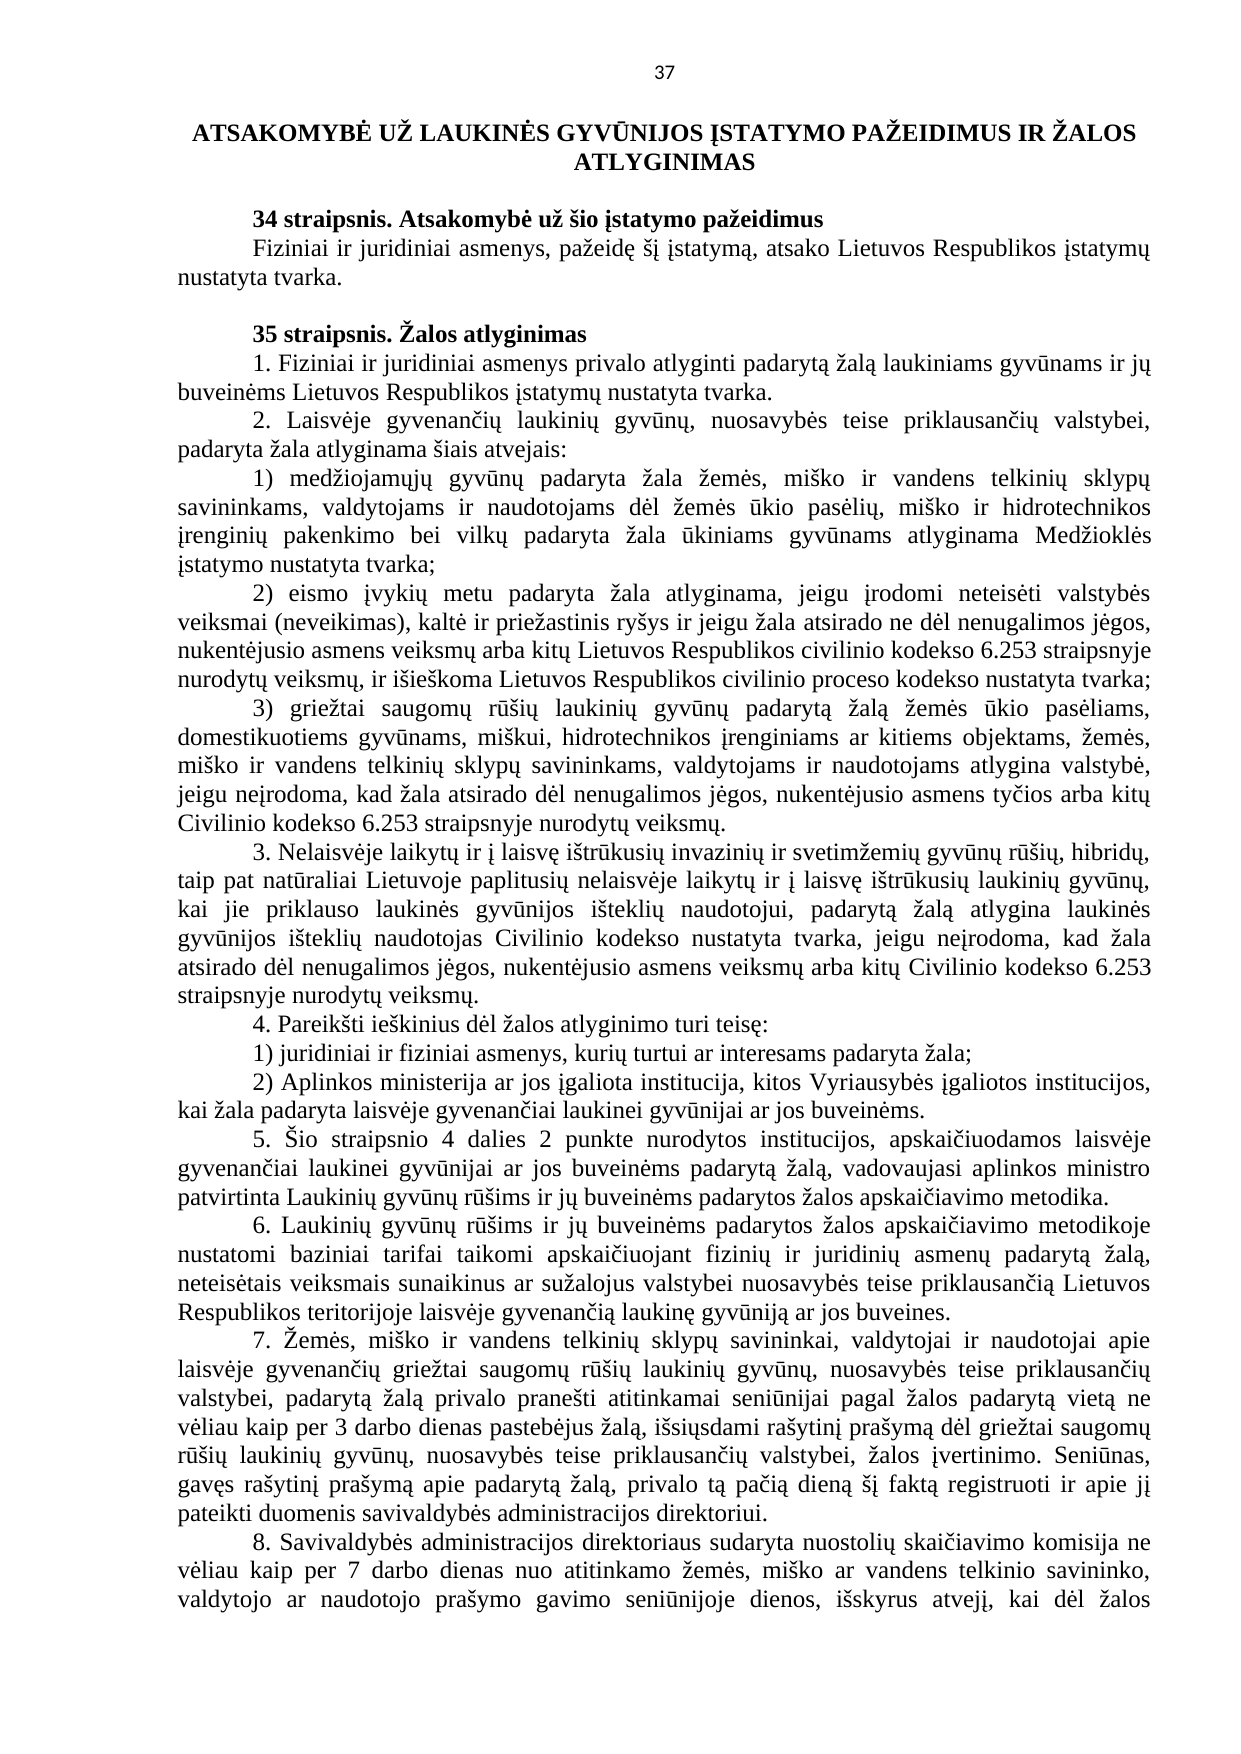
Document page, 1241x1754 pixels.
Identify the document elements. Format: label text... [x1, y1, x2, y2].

text 1. Fiziniai ir juridiniai asmenys privalo atlyginti padarytą žalą laukiniams gyvūnams ir jų buveinėms Lietuvos Respublikos įstatymų nustatyta tvarka. [177, 348, 1152, 406]
text 3) griežtai saugomų rūšių laukinių gyvūnų padarytą žalą žemės ūkio pasėliams, domestikuotiems gyvūnams, miškui, hidrotechnikos įrenginiams ar kitiems objektams, žemės, miško ir vandens telkinių sklypų savininkams, valdytojams ir naudotojams atlygina valstybė, jeigu neįrodoma, kad žala atsirado dėl nenugalimos jėgos, nukentėjusio asmens tyčios arba kitų Civilinio kodekso 6.253 straipsnyje nurodytų veiksmų. [177, 693, 1152, 837]
text 6. Laukinių gyvūnų rūšims ir jų buveinėms padarytos žalos apskaičiavimo metodikoje nustatomi baziniai tarifai taikomi apskaičiuojant fizinių ir juridinių asmenų padarytą žalą, neteisėtais veiksmais sunaikinus ar sužalojus valstybei nuosavybės teise priklausančią Lietuvos Respublikos teritorijoje laisvėje gyvenančią laukinę gyvūniją ar jos buveines. [177, 1211, 1152, 1326]
text 35 straipsnis. Žalos atlyginimas [177, 319, 1152, 348]
text 2) eismo įvykių metu padaryta žala atlyginama, jeigu įrodomi neteisėti valstybės veiksmai (neveikimas), kaltė ir priežastinis ryšys ir jeigu žala atsirado ne dėl nenugalimos jėgos, nukentėjusio asmens veiksmų arba kitų Lietuvos Respublikos civilinio kodekso 6.253 straipsnyje nurodytų veiksmų, ir išieškoma Lietuvos Respublikos civilinio proceso kodekso nustatyta tvarka; [177, 578, 1152, 693]
text 5. Šio straipsnio 4 dalies 2 punkte nurodytos institucijos, apskaičiuodamos laisvėje gyvenančiai laukinei gyvūnijai ar jos buveinėms padarytą žalą, vadovaujasi aplinkos ministro patvirtinta Laukinių gyvūnų rūšims ir jų buveinėms padarytos žalos apskaičiavimo metodika. [177, 1124, 1152, 1211]
text 4. Pareikšti ieškinius dėl žalos atlyginimo turi teisę: [177, 1009, 1152, 1038]
text 2) Aplinkos ministerija ar jos įgaliota institucija, kitos Vyriausybės įgaliotos institucijos, kai žala padaryta laisvėje gyvenančiai laukinei gyvūnijai ar jos buveinėms. [177, 1067, 1152, 1124]
text 7. Žemės, miško ir vandens telkinių sklypų savininkai, valdytojai ir naudotojai apie laisvėje gyvenančių griežtai saugomų rūšių laukinių gyvūnų, nuosavybės teise priklausančių valstybei, padarytą žalą privalo pranešti atitinkamai seniūnijai pagal žalos padarytą vietą ne vėliau kaip per 3 darbo dienas pastebėjus žalą, išsiųsdami rašytinį prašymą dėl griežtai saugomų rūšių laukinių gyvūnų, nuosavybės teise priklausančių valstybei, žalos įvertinimo. Seniūnas, gavęs rašytinį prašymą apie padarytą žalą, privalo tą pačią dieną šį faktą registruoti ir apie jį pateikti duomenis savivaldybės administracijos direktoriui. [177, 1326, 1152, 1527]
text ATSAKOMYBĖ UŽ LAUKINĖS GYVŪNIJOS ĮSTATYMO PAŽEIDIMUS IR ŽALOS ATLYGINIMAS [177, 118, 1152, 176]
text 1) medžiojamųjų gyvūnų padaryta žala žemės, miško ir vandens telkinių sklypų savininkams, valdytojams ir naudotojams dėl žemės ūkio pasėlių, miško ir hidrotechnikos įrenginių pakenkimo bei vilkų padaryta žala ūkiniams gyvūnams atlyginama Medžioklės įstatymo nustatyta tvarka; [177, 463, 1152, 578]
text 2. Laisvėje gyvenančių laukinių gyvūnų, nuosavybės teise priklausančių valstybei, padaryta žala atlyginama šiais atvejais: [177, 406, 1152, 463]
text Fiziniai ir juridiniai asmenys, pažeidę šį įstatymą, atsako Lietuvos Respublikos įstatymų nustatyta tvarka. [177, 233, 1152, 291]
text 1) juridiniai ir fiziniai asmenys, kurių turtui ar interesams padaryta žala; [177, 1038, 1152, 1067]
text 3. Nelaisvėje laikytų ir į laisvę ištrūkusių invazinių ir svetimžemių gyvūnų rūšių, hibridų, taip pat natūraliai Lietuvoje paplitusių nelaisvėje laikytų ir į laisvę ištrūkusių laukinių gyvūnų, kai jie priklauso laukinės gyvūnijos išteklių naudotojui, padarytą žalą atlygina laukinės gyvūnijos išteklių naudotojas Civilinio kodekso nustatyta tvarka, jeigu neįrodoma, kad žala atsirado dėl nenugalimos jėgos, nukentėjusio asmens veiksmų arba kitų Civilinio kodekso 6.253 straipsnyje nurodytų veiksmų. [177, 837, 1152, 1009]
text 34 straipsnis. Atsakomybė už šio įstatymo pažeidimus [177, 204, 1152, 233]
text 8. Savivaldybės administracijos direktoriaus sudaryta nuostolių skaičiavimo komisija ne vėliau kaip per 7 darbo dienas nuo atitinkamo žemės, miško ar vandens telkinio savininko, valdytojo ar naudotojo prašymo gavimo seniūnijoje dienos, išskyrus atvejį, kai dėl žalos [177, 1527, 1152, 1613]
